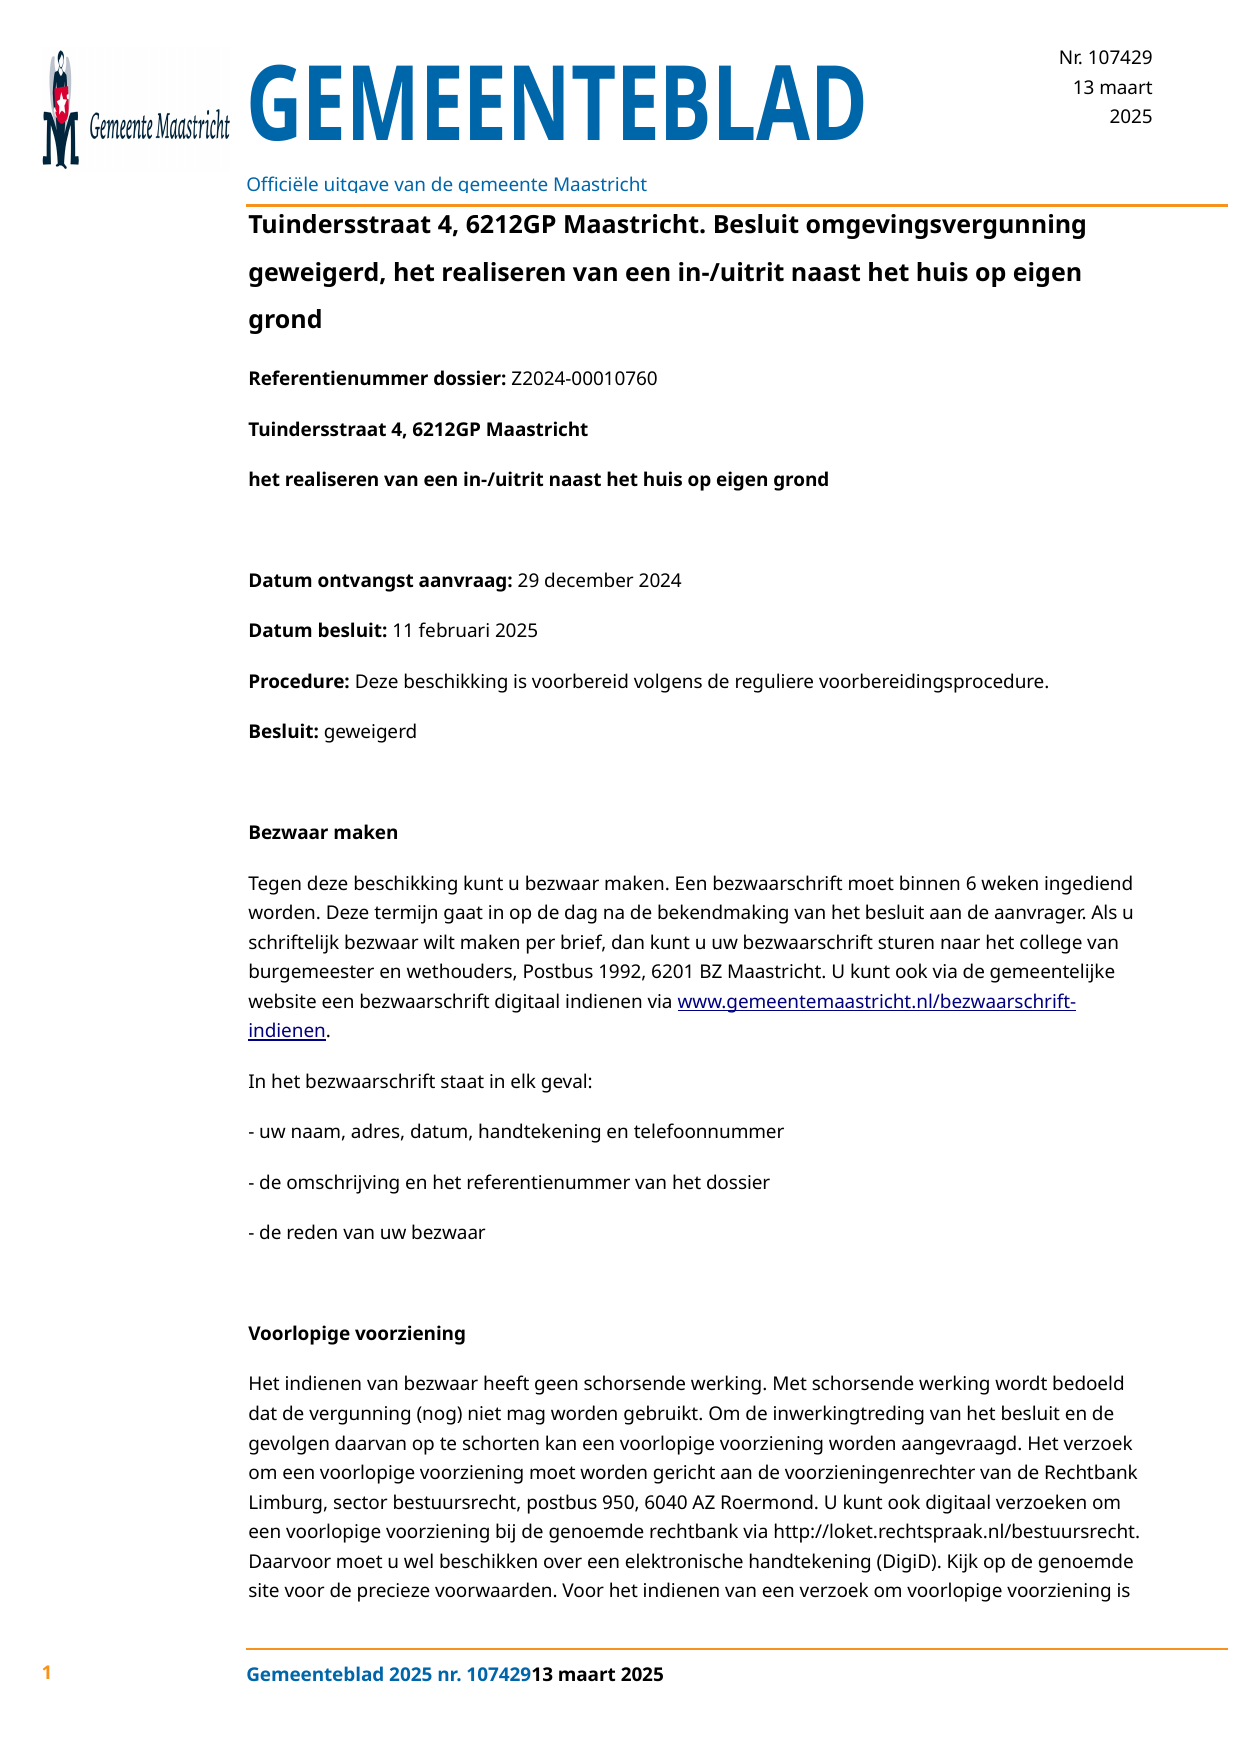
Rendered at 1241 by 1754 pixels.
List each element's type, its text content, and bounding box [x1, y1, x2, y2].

text Datum ontvangst aanvraag: 29 december 2024 [248, 567, 1152, 593]
text Tuindersstraat 4, 6212GP Maastricht. Besluit omgevingsvergunning geweigerd, het realiseren van een in-/uitrit naast het huis op eigen grond [248, 207, 1152, 336]
text - de reden van uw bezwaar [248, 1219, 1152, 1245]
text Bezwaar maken [248, 819, 1152, 845]
text Procedure: Deze beschikking is voorbereid volgens de reguliere voorbereidingsprocedure. [248, 668, 1152, 694]
text Tuindersstraat 4, 6212GP Maastricht [248, 416, 1152, 442]
text Voorlopige voorziening [248, 1320, 1152, 1346]
text Referentienummer dossier: Z2024-00010760 [248, 366, 1152, 391]
text het realiseren van een in-/uitrit naast het huis op eigen grond [248, 466, 1152, 492]
text In het bezwaarschrift staat in elk geval: [248, 1068, 1152, 1094]
text Besluit: geweigerd [248, 718, 1152, 744]
text Tegen deze beschikking kunt u bezwaar maken. Een bezwaarschrift moet binnen 6 weken ingediend worden. Deze termijn gaat in op de dag na de bekendmaking van het besluit aan de aanvrager. Als u schriftelijk bezwaar wilt maken per brief, dan kunt u uw bezwaarschrift sturen naar het college van burgemeester en wethouders, Postbus 1992, 6201 BZ Maastricht. U kunt ook via de gemeentelijke website een bezwaarschrift digitaal indienen via www.gemeentemaastricht.nl/bezwaarschrift-indienen. [248, 870, 1152, 1043]
picture [41, 47, 231, 172]
text Het indienen van bezwaar heeft geen schorsende werking. Met schorsende werking wordt bedoeld dat de vergunning (nog) niet mag worden gebruikt. Om de inwerkingtreding van het besluit en de gevolgen daarvan op te schorten kan een voorlopige voorziening worden aangevraagd. Het verzoek om een voorlopige voorziening moet worden gericht aan de voorzieningenrechter van de Rechtbank Limburg, sector bestuursrecht, postbus 950, 6040 AZ Roermond. U kunt ook digitaal verzoeken om een voorlopige voorziening bij de genoemde rechtbank via http://loket.rechtspraak.nl/bestuursrecht. Daarvoor moet u wel beschikken over een elektronische handtekening (DigiD). Kijk op de genoemde site voor de precieze voorwaarden. Voor het indienen van een verzoek om voorlopige voorziening is [248, 1371, 1152, 1603]
text Datum besluit: 11 februari 2025 [248, 618, 1152, 643]
text - uw naam, adres, datum, handtekening en telefoonnummer [248, 1118, 1152, 1144]
text - de omschrijving en het referentienummer van het dossier [248, 1169, 1152, 1194]
